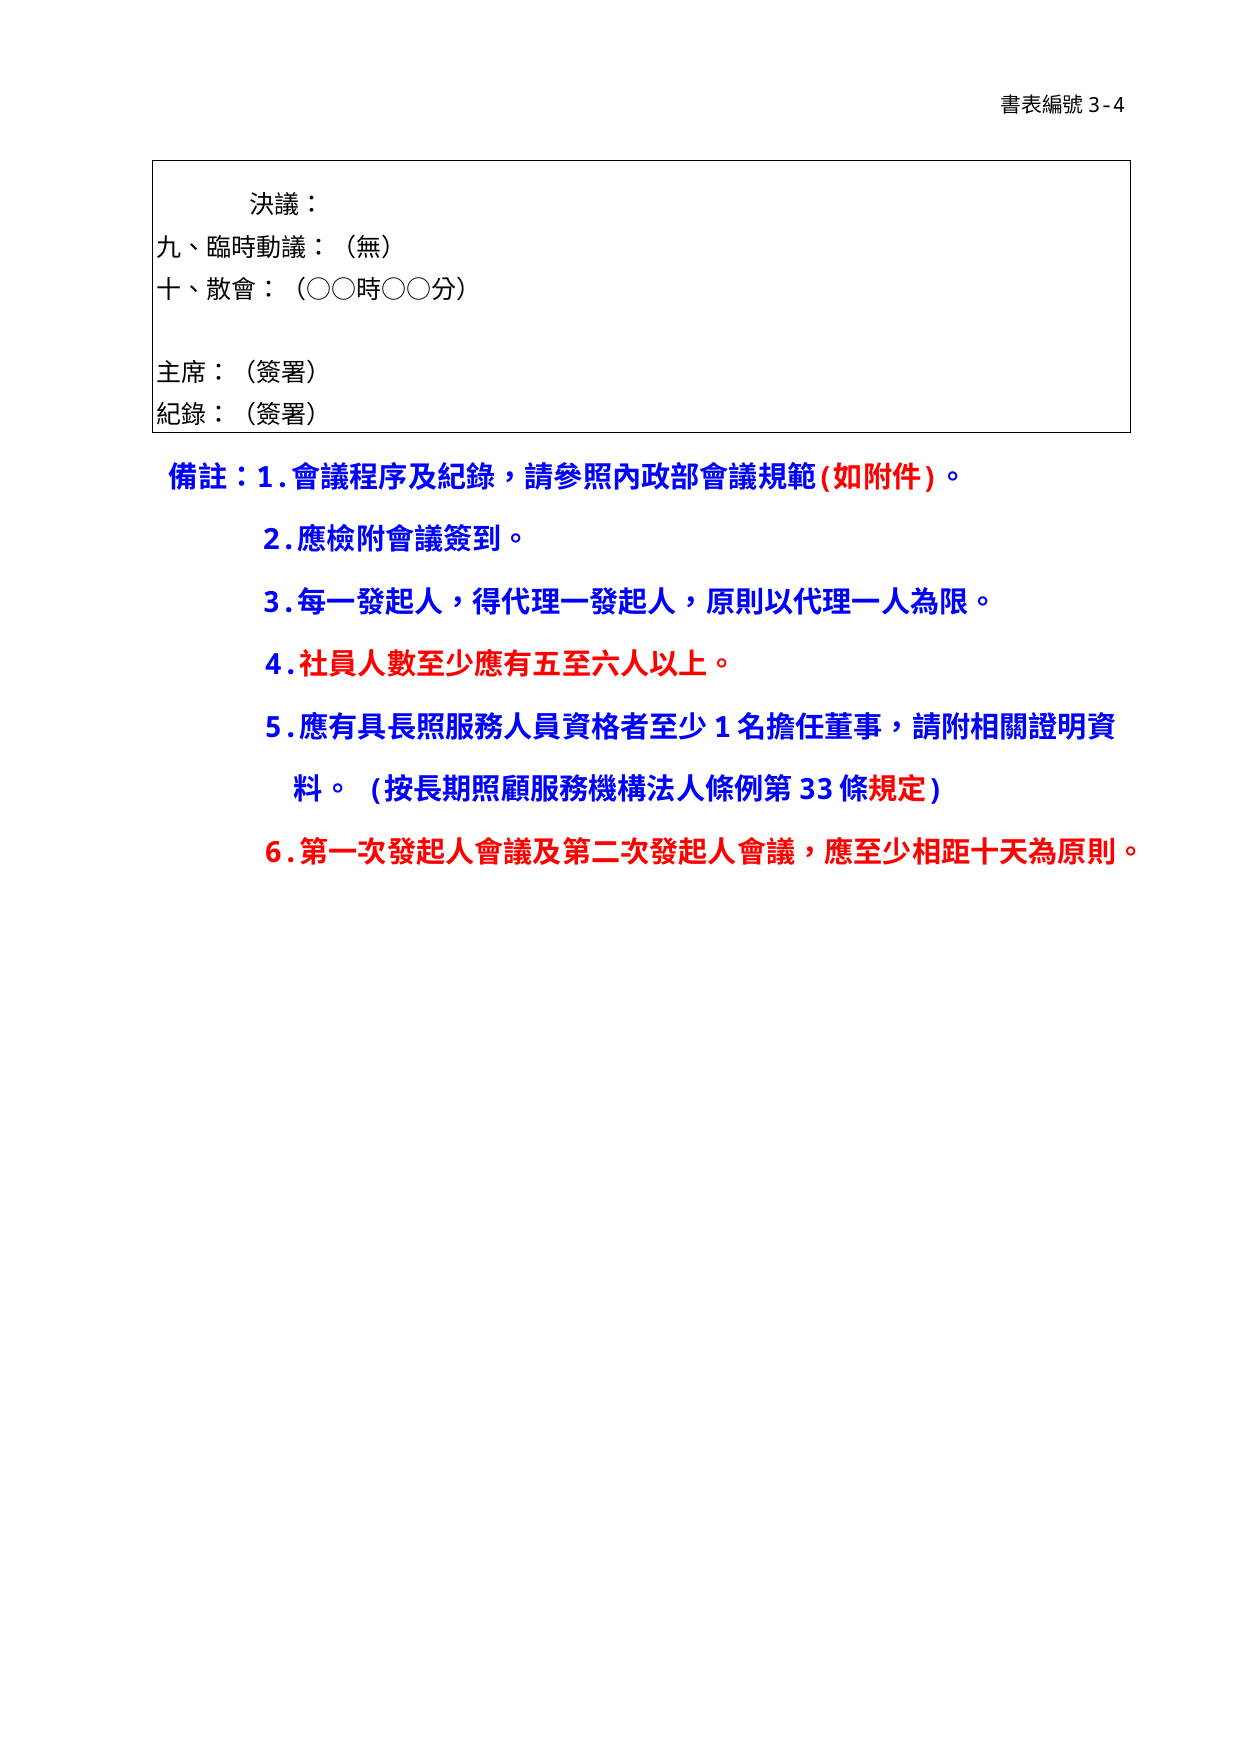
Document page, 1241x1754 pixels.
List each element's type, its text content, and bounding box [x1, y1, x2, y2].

text 4.社員人數至少應有五至六人以上。 [264, 620, 1125, 683]
text 3.每一發起人，得代理一發起人，原則以代理一人為限。 [262, 558, 1125, 620]
table_header 決議： 九、臨時動議：（無） 十、散會：（○○時○○分） 主席：（簽署） 紀錄：（簽署） [153, 161, 1130, 432]
text 5.應有具長照服務人員資格者至少1名擔任董事，請附相關證明資料。 (按長期照顧服務機構法人條例第33條規定) [264, 683, 1125, 808]
text 備註：1.會議程序及紀錄，請參照內政部會議規範(如附件)。 [169, 433, 1125, 495]
text 2.應檢附會議簽到。 [262, 495, 1125, 558]
text 6.第一次發起人會議及第二次發起人會議，應至少相距十天為原則。 [264, 808, 1125, 870]
